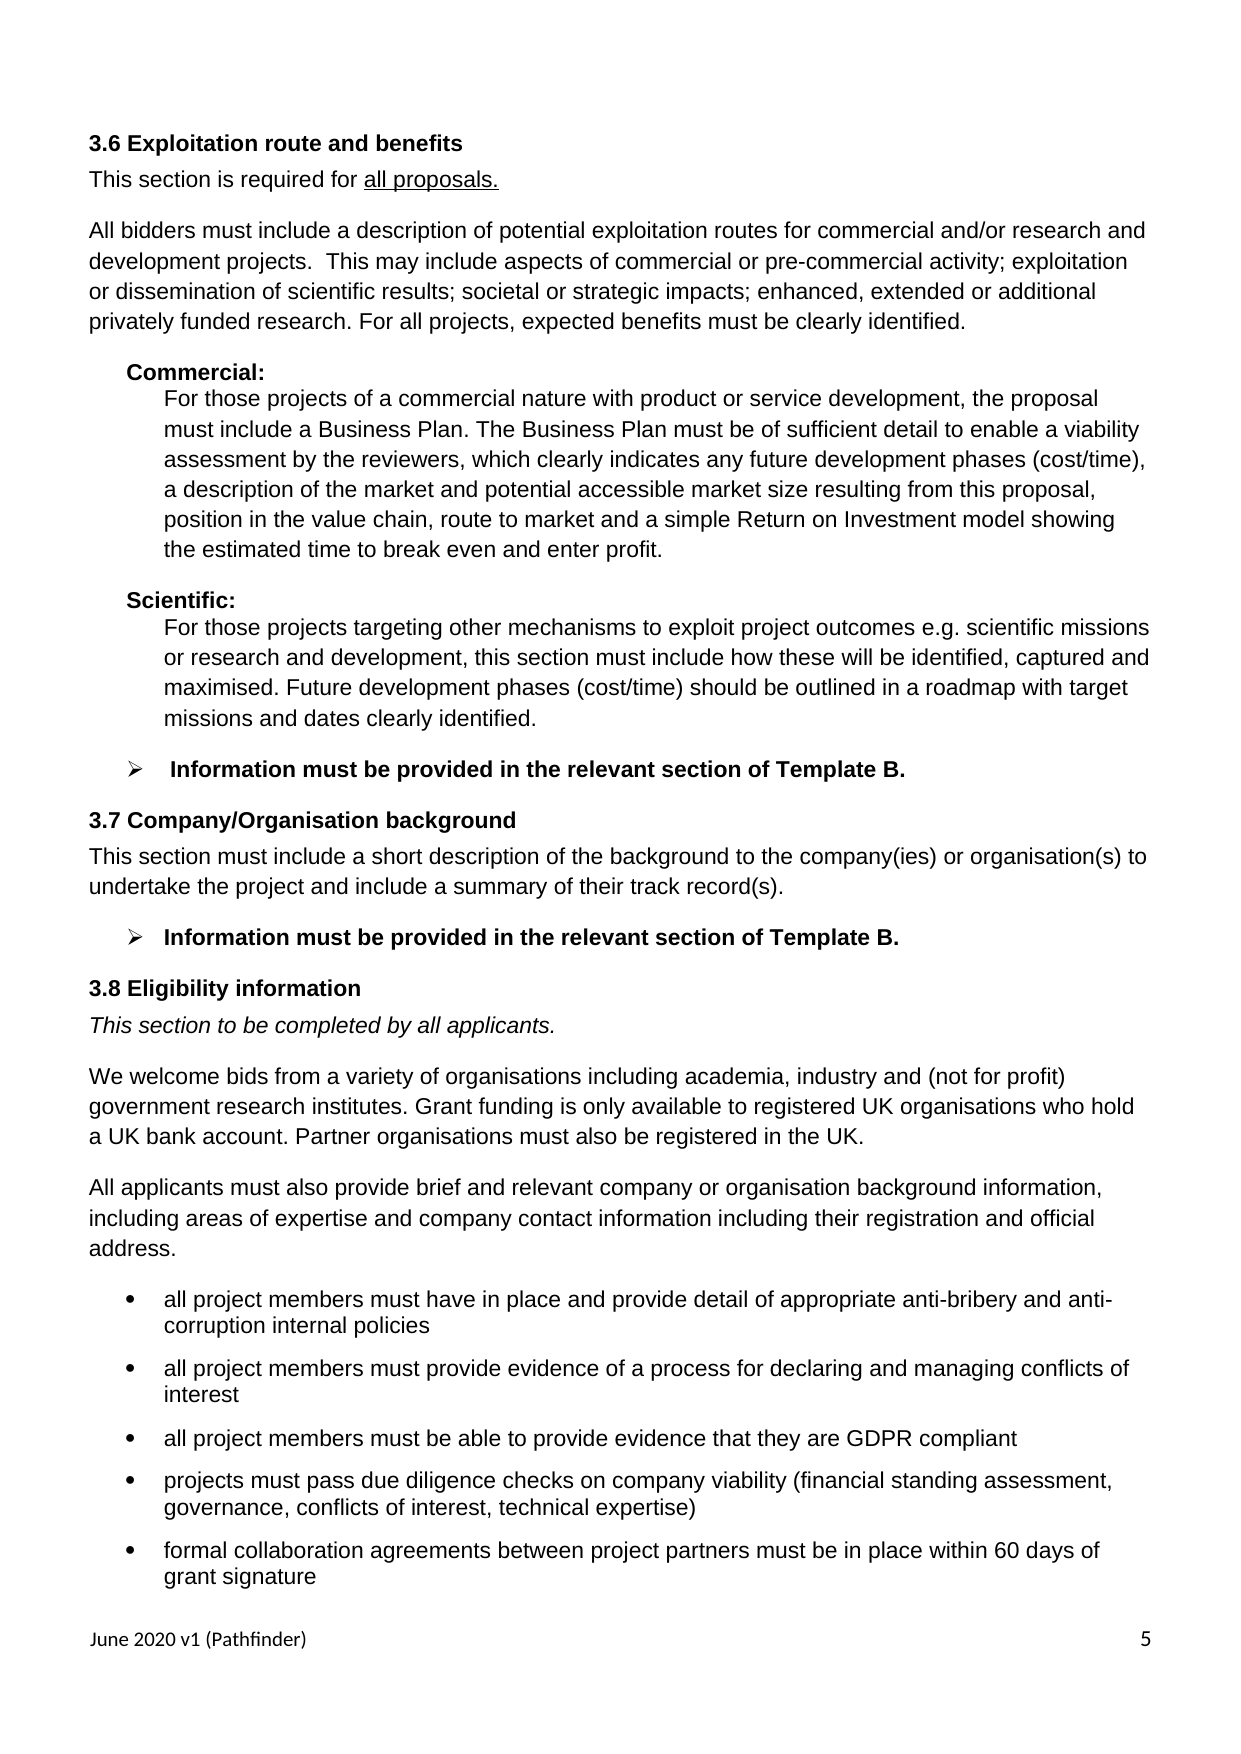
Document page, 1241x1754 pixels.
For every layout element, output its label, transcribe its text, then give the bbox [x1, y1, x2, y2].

list all project members must have in place and provide detail of appropriate anti-bribery and anti-corruption internal policies [126, 1286, 1152, 1338]
text This section is required for all proposals. [89, 166, 1152, 193]
text Commercial: [126, 359, 1152, 385]
text All bidders must include a description of potential exploitation routes for commercial and/or research and development projects. This may include aspects of commercial or pre-commercial activity; exploitation or dissemination of scientific results; societal or strategic impacts; enhanced, extended or additional privately funded research. For all projects, expected benefits must be clearly identified. [89, 217, 1152, 334]
text 3.6 Exploitation route and benefits [89, 130, 1152, 156]
list For those projects of a commercial nature with product or service development, the proposal must include a Business Plan. The Business Plan must be of sufficient detail to enable a viability assessment by the reviewers, which clearly indicates any future development phases (cost/time), a description of the market and potential accessible market size resulting from this proposal, position in the value chain, route to market and a simple Return on Investment model showing the estimated time to break even and enter profit. [164, 385, 1152, 563]
list For those projects targeting other mechanisms to exploit project outcomes e.g. scientific missions or research and development, this section must include how these will be identified, captured and maximised. Future development phases (cost/time) should be outlined in a roadmap with target missions and dates clearly identified. [164, 614, 1152, 731]
text Scientific: [126, 587, 1152, 614]
list all project members must provide evidence of a process for declaring and managing conflicts of interest [126, 1355, 1152, 1408]
list projects must pass due diligence checks on company viability (financial standing assessment, governance, conflicts of interest, technical expertise) [126, 1467, 1152, 1520]
list formal collaboration agreements between project partners must be in place within 60 days of grant signature [126, 1537, 1152, 1589]
text 3.8 Eligibility information [89, 975, 1152, 1002]
list all project members must be able to provide evidence that they are GDPR compliant [126, 1424, 1152, 1451]
list Information must be provided in the relevant section of Template B. [126, 756, 1152, 782]
text This section must include a short description of the background to the company(ies) or organisation(s) to undertake the project and include a summary of their track record(s). [89, 843, 1152, 899]
text 3.7 Company/Organisation background [89, 807, 1152, 833]
text All applicants must also provide brief and relevant company or organisation background information, including areas of expertise and company contact information including their registration and official address. [89, 1174, 1152, 1261]
list Information must be provided in the relevant section of Template B. [126, 924, 1152, 951]
text We welcome bids from a variety of organisations including academia, industry and (not for profit) government research institutes. Grant funding is only available to registered UK organisations who hold a UK bank account. Partner organisations must also be registered in the UK. [89, 1063, 1152, 1149]
text This section to be completed by all applicants. [89, 1012, 1152, 1038]
